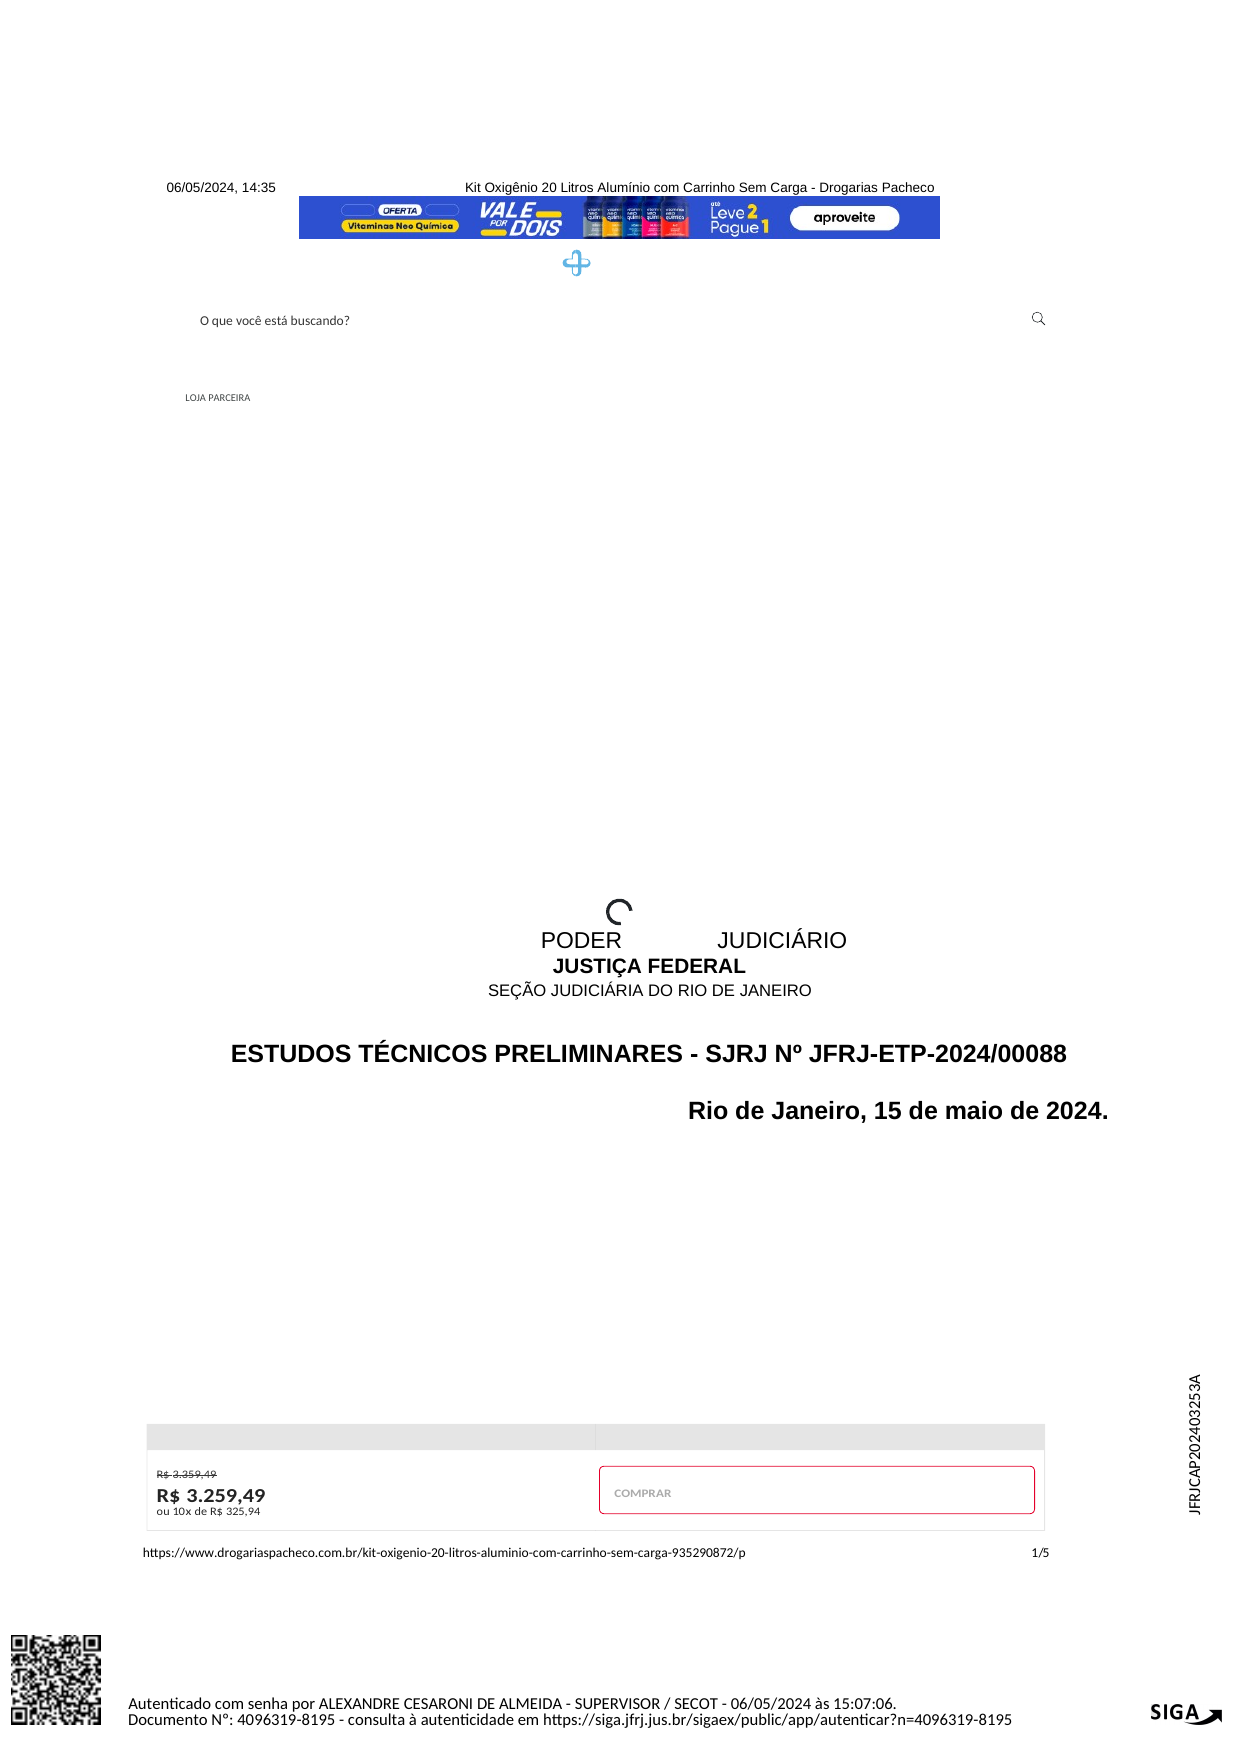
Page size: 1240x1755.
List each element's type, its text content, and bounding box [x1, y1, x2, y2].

text O que você está buscando? [166, 303, 1109, 331]
text 06/05/2024, 14:35 Kit Oxigênio 20 Litros Alumínio com Carrinho Sem Carga - Drogarias Pacheco [166, 180, 1109, 196]
text PODER JUDICIÁRIO JUSTIÇA FEDERAL [541, 927, 847, 978]
subtitle ESTUDOS TÉCNICOS PRELIMINARES - SJRJ Nº JFRJ-ETP-2024/00088 [190, 1039, 1109, 1067]
text Rio de Janeiro, 15 de maio de 2024. [166, 1096, 1109, 1124]
text SEÇÃO JUDICIÁRIA DO RIO DE JANEIRO [191, 981, 1109, 1000]
text LOJA PARCEIRA [185, 392, 1109, 404]
